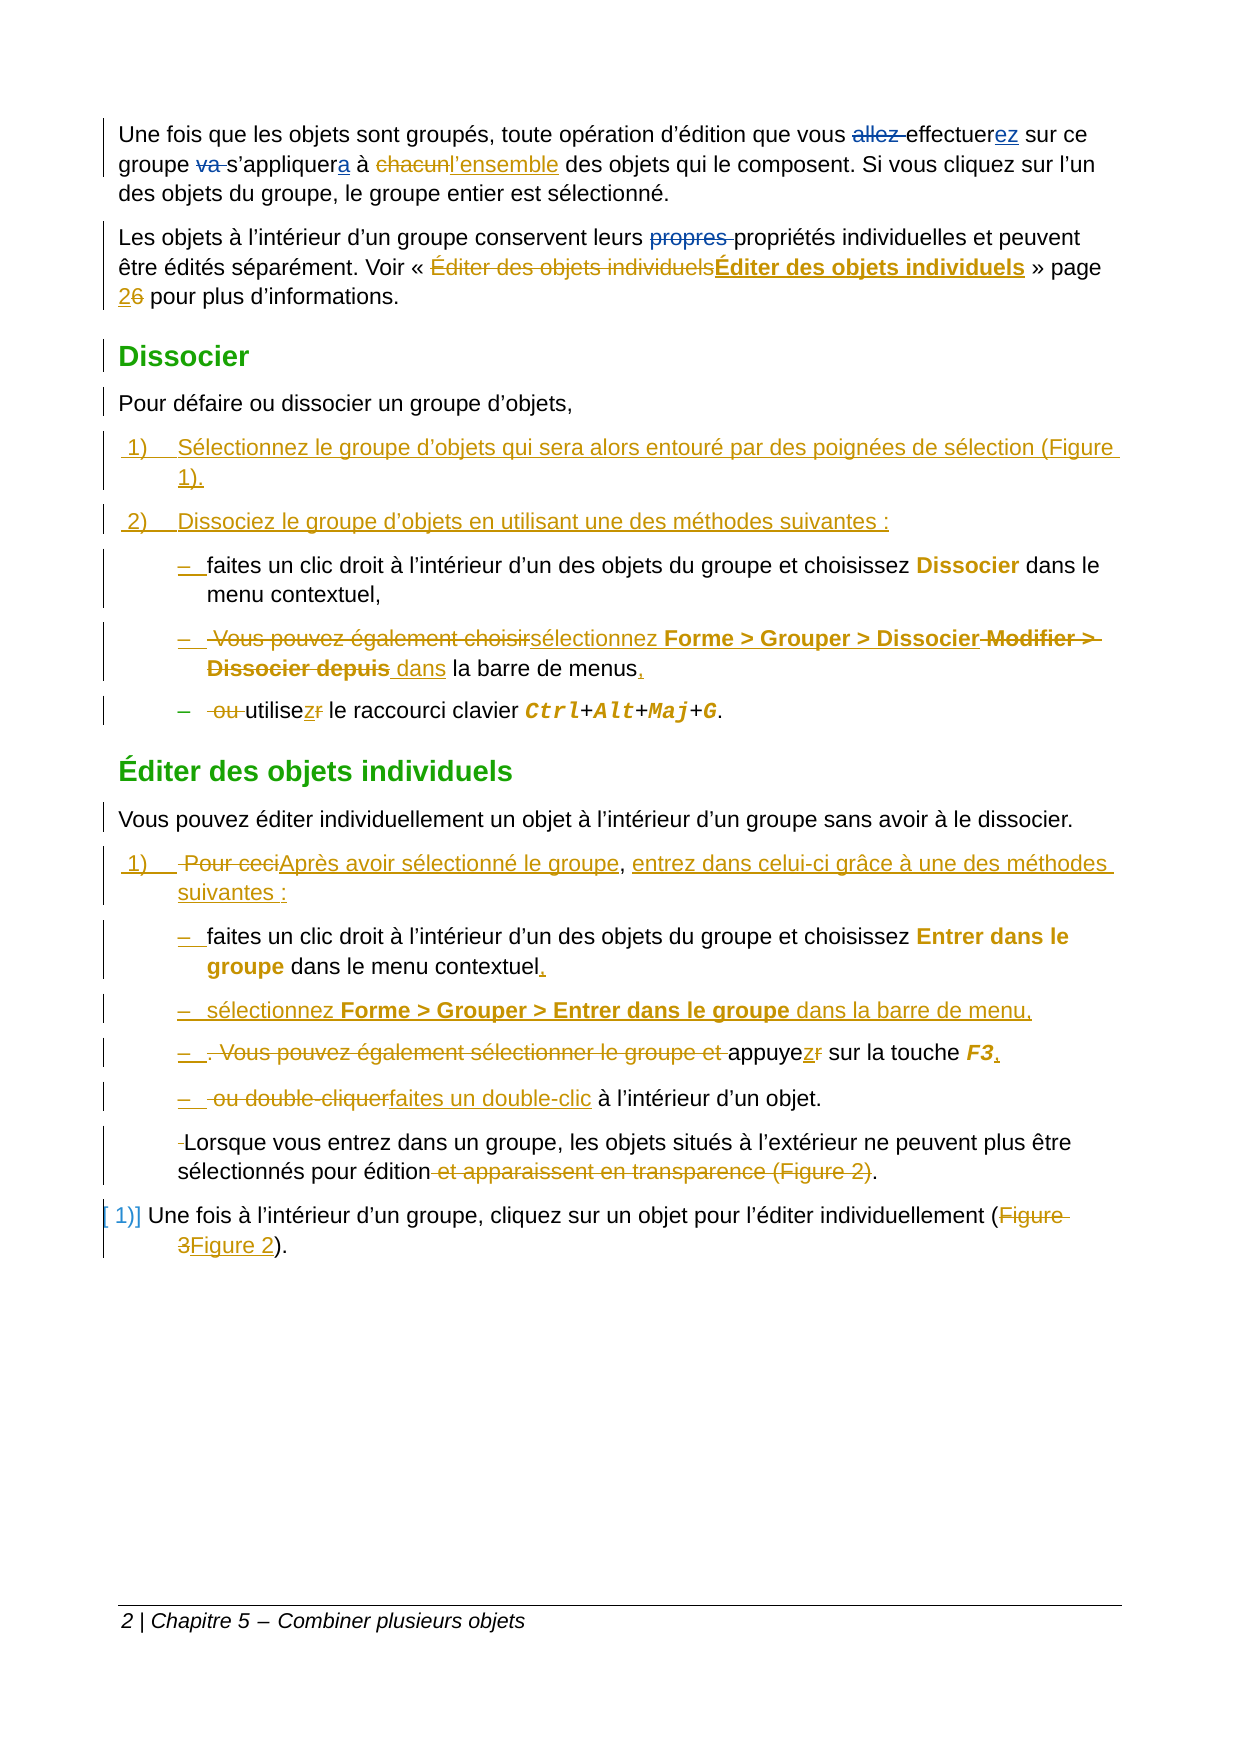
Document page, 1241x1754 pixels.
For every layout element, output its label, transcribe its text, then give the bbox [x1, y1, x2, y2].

list faites un double-clic à l’intérieur d’un objet. [177, 1082, 1122, 1111]
list Dissociez le groupe d’objets en utilisant une des méthodes suivantes : [148, 504, 1122, 534]
list Lorsque vous entrez dans un groupe, les objets situés à l’extérieur ne peuvent plus être sélectionnés pour édition. [148, 1126, 1122, 1185]
list faites un clic droit à l’intérieur d’un des objets du groupe et choisissez Dissocier dans le menu contextuel, [177, 548, 1122, 607]
list Sélectionnez le groupe d’objets qui sera alors entouré par des poignées de sélection (Figure 1). [148, 431, 1122, 490]
text Vous pouvez éditer individuellement un objet à l’intérieur d’un groupe sans avoir à le dissocier. [118, 802, 1122, 832]
list utilisez le raccourci clavier Ctrl+Alt+Maj+G. [177, 696, 1122, 725]
text Pour défaire ou dissocier un groupe d’objets, [118, 387, 1122, 416]
list appuyez sur la touche F3, [177, 1038, 1122, 1067]
list sélectionnez Forme > Grouper > Entrer dans le groupe dans la barre de menu, [177, 993, 1122, 1023]
list Une fois à l’intérieur d’un groupe, cliquez sur un objet pour l’éditer individuellement (Figure 2). [148, 1199, 1122, 1258]
list faites un clic droit à l’intérieur d’un des objets du groupe et choisissez Entrer dans le groupe dans le menu contextuel, [177, 920, 1122, 979]
text Une fois que les objets sont groupés, toute opération d’édition que vous effectuerez sur ce groupe s’appliquera à l’ensemble des objets qui le composent. Si vous cliquez sur l’un des objets du groupe, le groupe entier est sélectionné. [118, 118, 1122, 207]
subtitle Éditer des objets individuels [118, 754, 1122, 788]
subtitle Dissocier [118, 339, 1122, 372]
list Après avoir sélectionné le groupe, entrez dans celui-ci grâce à une des méthodes suivantes : [148, 846, 1122, 905]
list sélectionnez Forme > Grouper > Dissocier dans la barre de menus, [177, 622, 1122, 681]
text Les objets à l’intérieur d’un groupe conservent leurs propriétés individuelles et peuvent être édités séparément. Voir « Éditer des objets individuels » page 2 pour plus d’informations. [118, 221, 1122, 309]
